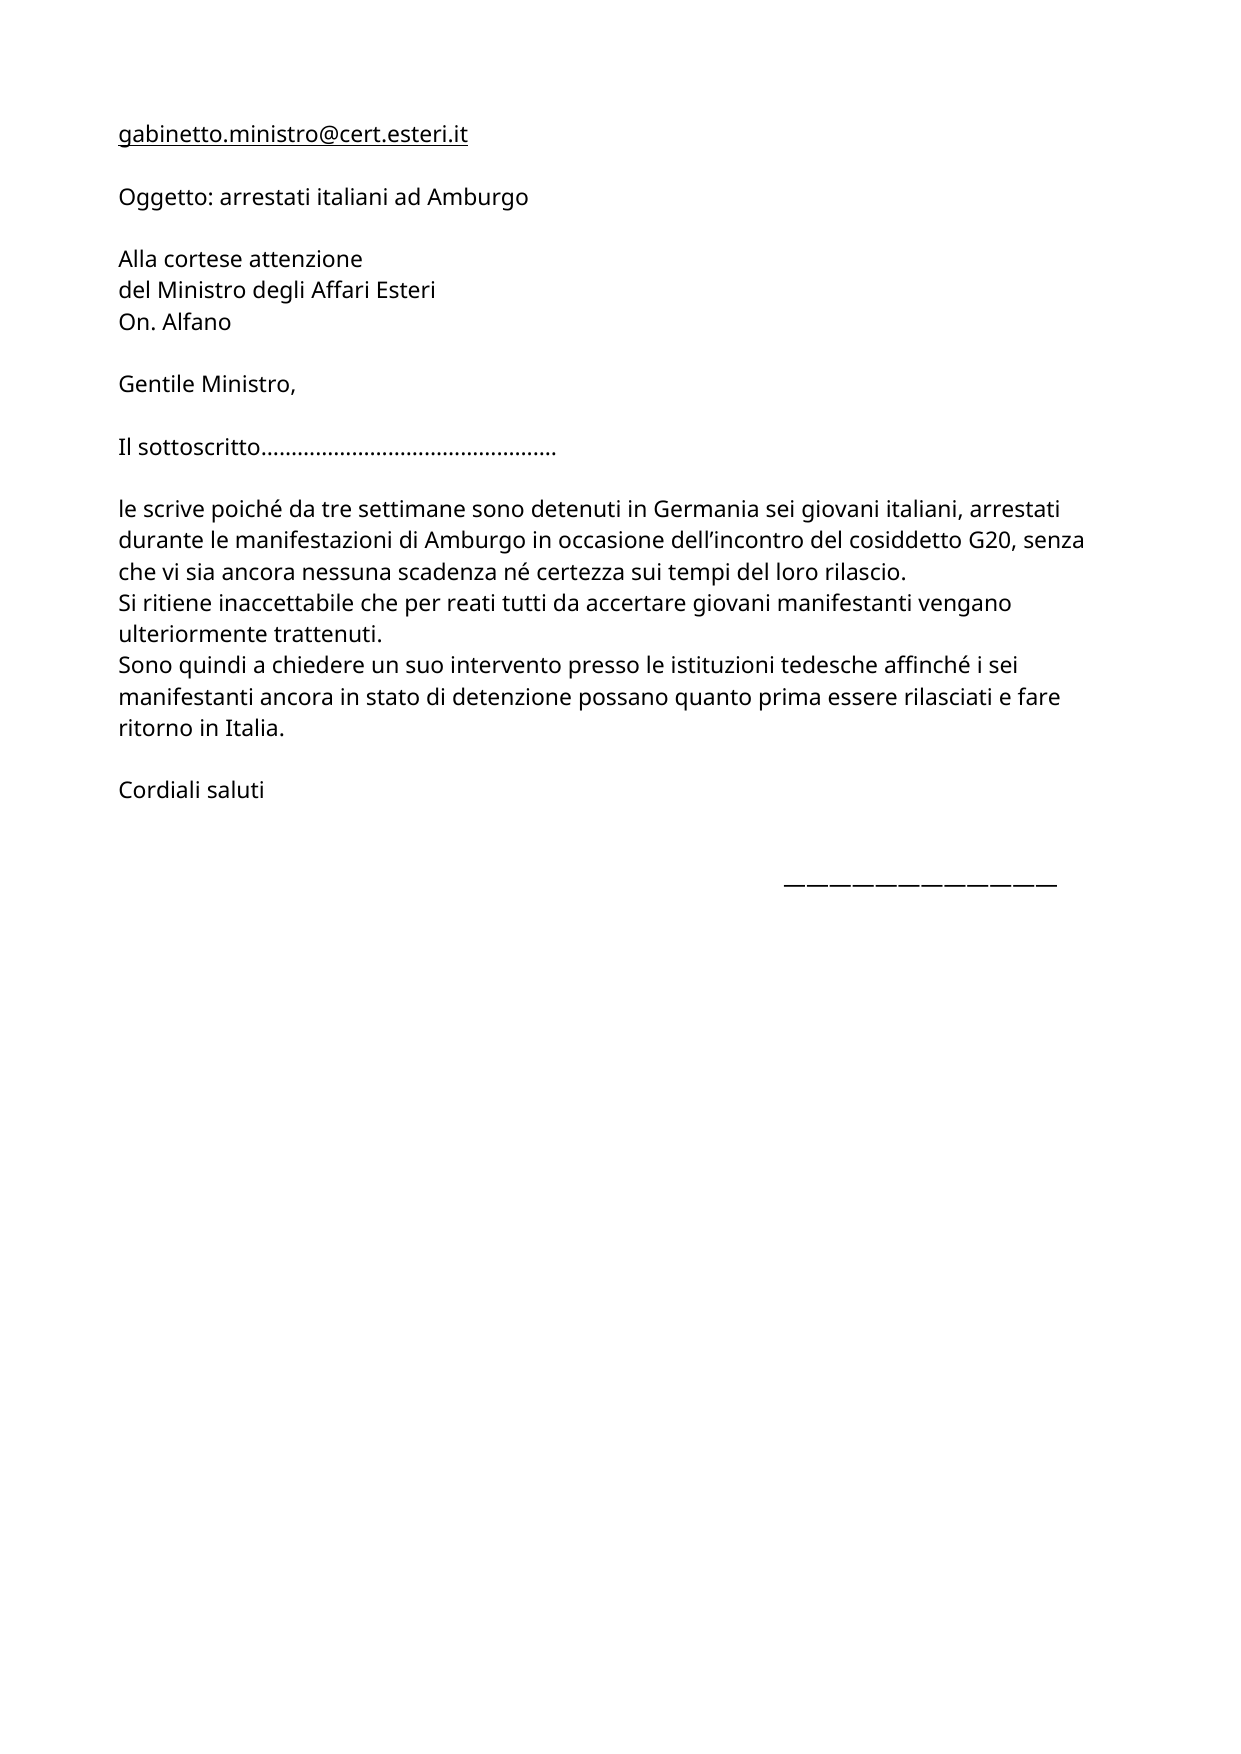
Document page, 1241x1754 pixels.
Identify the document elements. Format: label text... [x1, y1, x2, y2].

text gabinetto.ministro@cert.esteri.it [118, 118, 1122, 149]
text Oggetto: arrestati italiani ad Amburgo [118, 181, 1122, 212]
text Si ritiene inaccettabile che per reati tutti da accertare giovani manifestanti vengano ulteriormente trattenuti. [118, 587, 1122, 649]
text del Ministro degli Affari Esteri [118, 274, 1122, 306]
text Il sottoscritto…………………………………………. [118, 431, 1122, 462]
text le scrive poiché da tre settimane sono detenuti in Germania sei giovani italiani, arrestati durante le manifestazioni di Amburgo in occasione dell’incontro del cosiddetto G20, senza che vi sia ancora nessuna scadenza né certezza sui tempi del loro rilascio. [118, 493, 1122, 587]
text Gentile Ministro, [118, 368, 1122, 399]
text Cordiali saluti [118, 774, 1122, 806]
text Alla cortese attenzione [118, 243, 1122, 274]
text ———————————— [118, 868, 1122, 899]
text On. Alfano [118, 306, 1122, 337]
text Sono quindi a chiedere un suo intervento presso le istituzioni tedesche affinché i sei manifestanti ancora in stato di detenzione possano quanto prima essere rilasciati e fare ritorno in Italia. [118, 649, 1122, 743]
